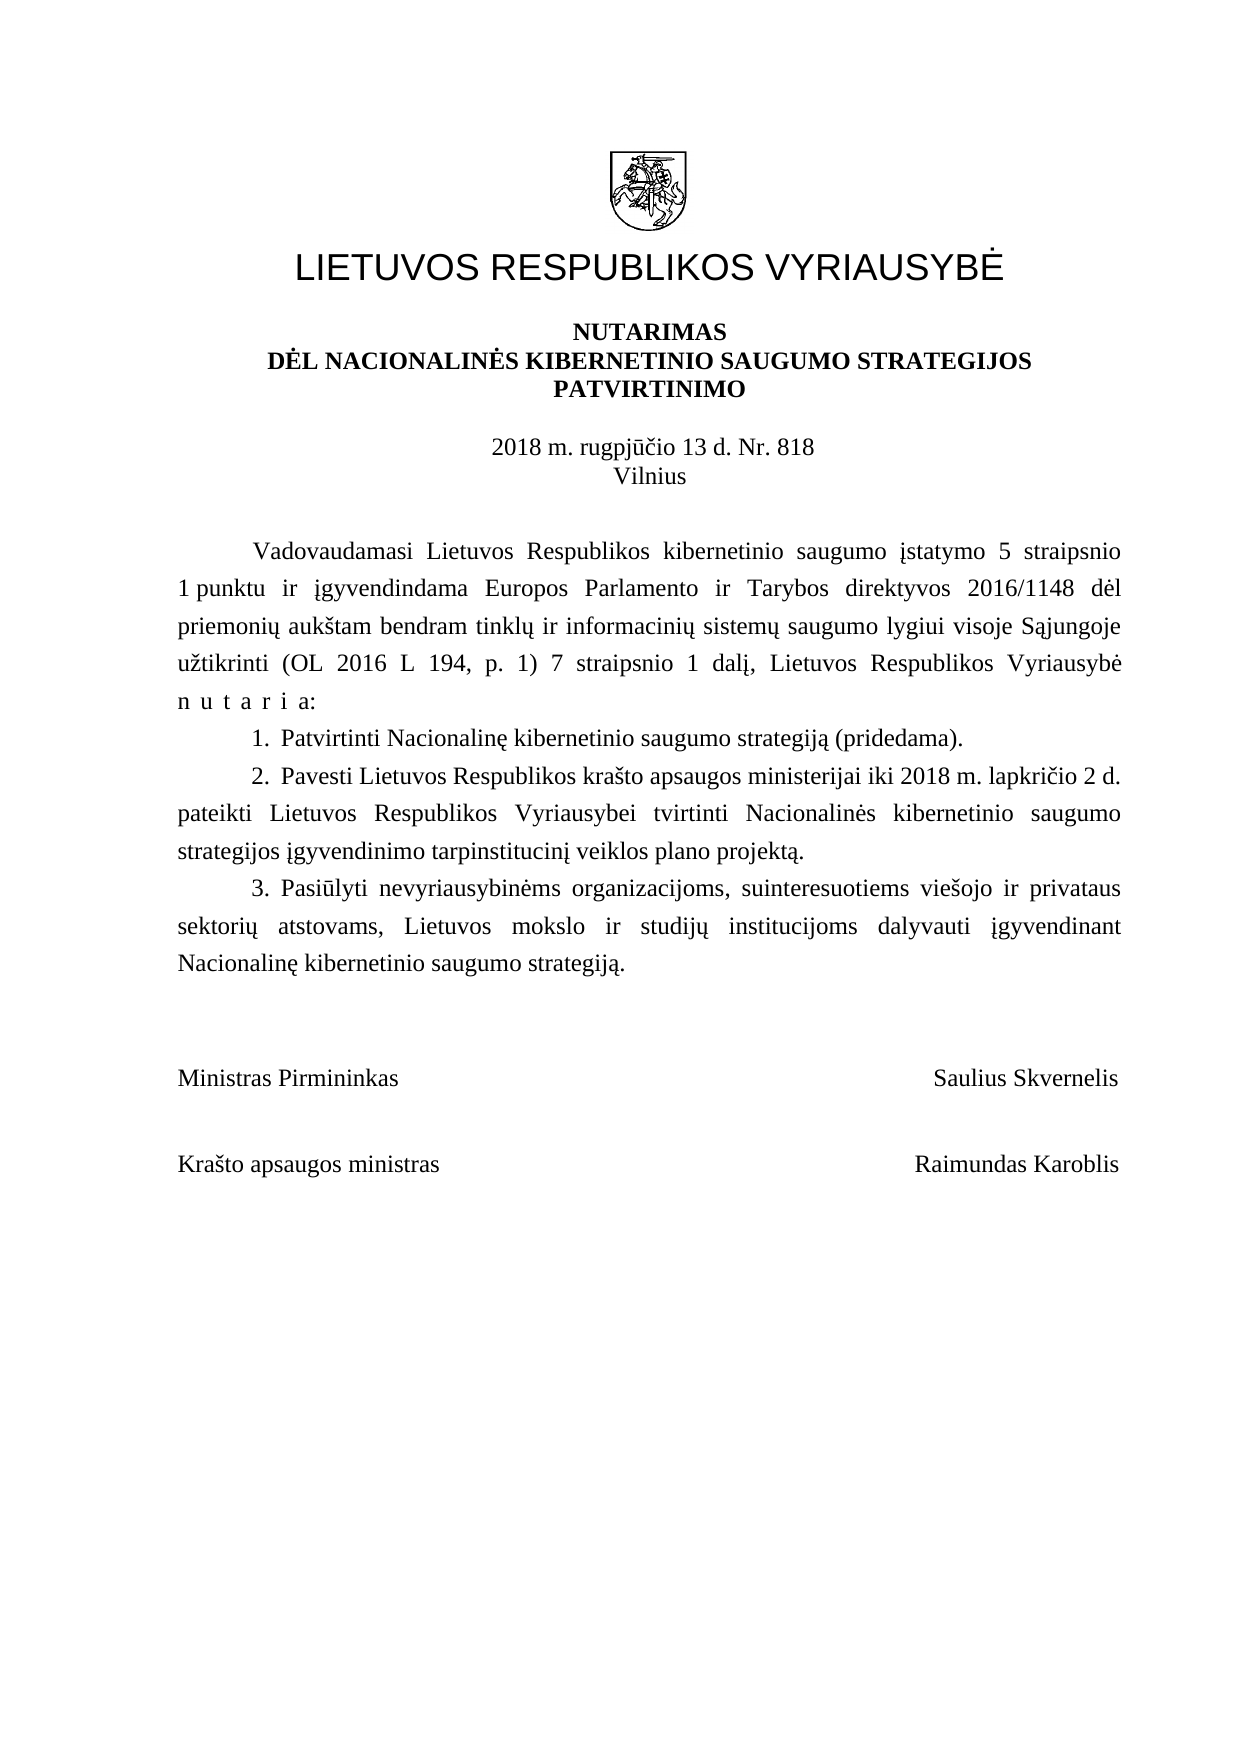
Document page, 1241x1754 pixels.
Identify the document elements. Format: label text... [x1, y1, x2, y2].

text 2018 m. rugpjūčio 13 d. Nr. 818 [177, 432, 1122, 461]
text Ministras Pirmininkas Saulius Skvernelis [177, 1063, 1122, 1092]
text 1. Patvirtinti Nacionalinę kibernetinio saugumo strategiją (pridedama). [251, 714, 1122, 752]
text 2. Pavesti Lietuvos Respublikos krašto apsaugos ministerijai iki 2018 m. lapkričio 2 d. pateikti Lietuvos Respublikos Vyriausybei tvirtinti Nacionalinės kibernetinio saugumo strategijos įgyvendinimo tarpinstitucinį veiklos plano projektą. [177, 752, 1122, 864]
text PATVIRTINIMO [177, 374, 1122, 403]
text nutarimas [177, 317, 1122, 346]
text Vadovaudamasi Lietuvos Respublikos kibernetinio saugumo įstatymo 5 straipsnio 1 punktu ir įgyvendindama Europos Parlamento ir Tarybos direktyvos 2016/1148 dėl priemonių aukštam bendram tinklų ir informacinių sistemų saugumo lygiui visoje Sąjungoje užtikrinti (OL 2016 L 194, p. 1) 7 straipsnio 1 dalį, Lietuvos Respublikos Vyriausybė nutaria: [177, 527, 1122, 714]
text Vilnius [177, 461, 1122, 489]
text DĖL NACIONALINĖS KIBERNETINIO SAUGUMO STRATEGIJOS [177, 346, 1122, 374]
text 3. Pasiūlyti nevyriausybinėms organizacijoms, suinteresuotiems viešojo ir privataus sektorių atstovams, Lietuvos mokslo ir studijų institucijoms dalyvauti įgyvendinant Nacionalinę kibernetinio saugumo strategiją. [177, 864, 1122, 977]
text Krašto apsaugos ministras Raimundas Karoblis [177, 1149, 1122, 1178]
text Lietuvos Respublikos Vyriausybė [177, 245, 1122, 288]
